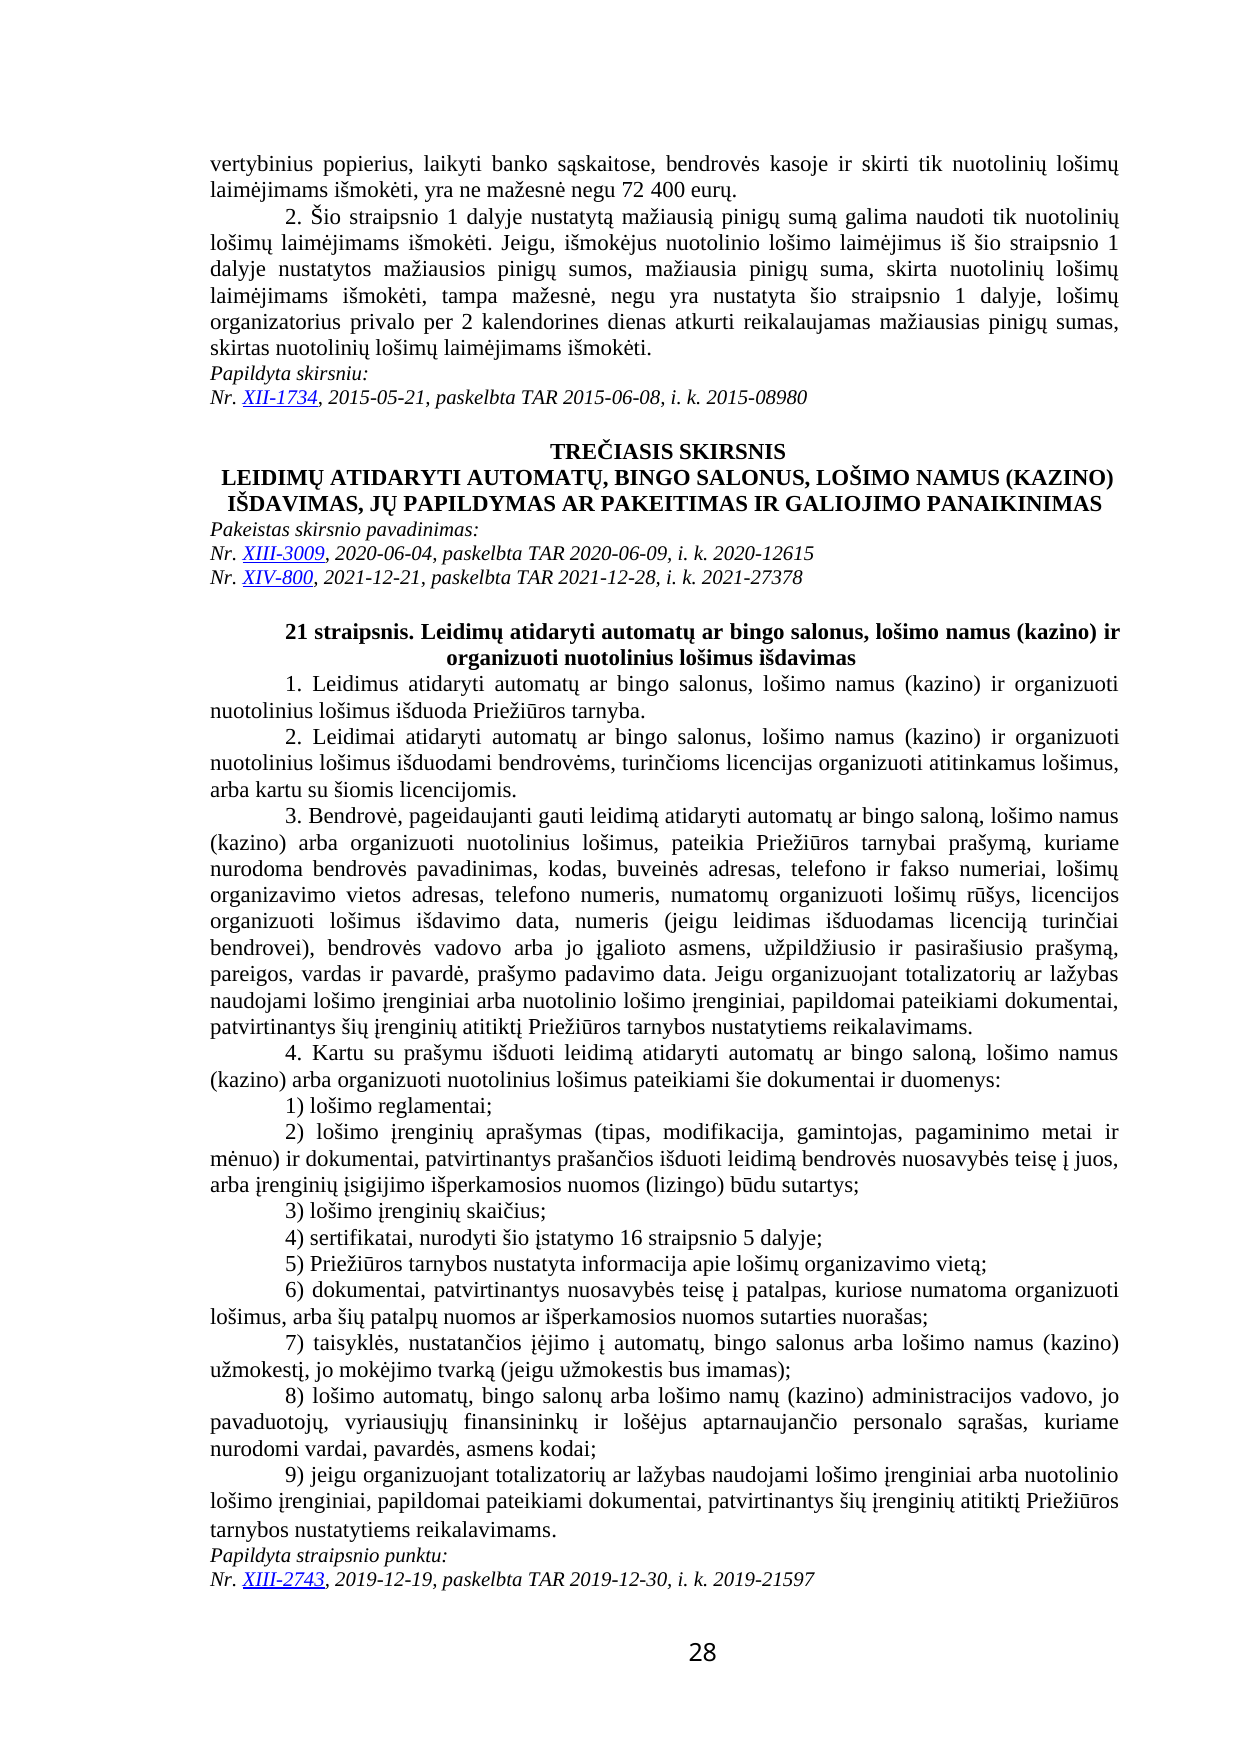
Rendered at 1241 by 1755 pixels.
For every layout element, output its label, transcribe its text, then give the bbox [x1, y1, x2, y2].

text 1. Leidimus atidaryti automatų ar bingo salonus, lošimo namus (kazino) ir organizuoti nuotolinius lošimus išduoda Priežiūros tarnyba. [210, 670, 1120, 723]
text LEIDIMŲ ATIDARYTI AUTOMATŲ, BINGO SALONUS, LOŠIMO NAMUS (KAZINO) IŠDAVIMAS, JŲ PAPILDYMAS AR PAKEITIMAS IR GALIOJIMO PANAIKINIMAS [210, 464, 1126, 517]
text 7) taisyklės, nustatančios įėjimo į automatų, bingo salonus arba lošimo namus (kazino) užmokestį, jo mokėjimo tvarką (jeigu užmokestis bus imamas); [210, 1329, 1120, 1382]
text Nr. XIII-3009, 2020-06-04, paskelbta TAR 2020-06-09, i. k. 2020-12615 [210, 541, 1120, 565]
text Papildyta skirsniu: [210, 361, 1120, 385]
text 4. Kartu su prašymu išduoti leidimą atidaryti automatų ar bingo saloną, lošimo namus (kazino) arba organizuoti nuotolinius lošimus pateikiami šie dokumentai ir duomenys: [210, 1039, 1120, 1092]
text 21 straipsnis. Leidimų atidaryti automatų ar bingo salonus, lošimo namus (kazino) ir organizuoti nuotolinius lošimus išdavimas [285, 618, 1120, 670]
text Nr. XIII-2743, 2019-12-19, paskelbta TAR 2019-12-30, i. k. 2019-21597 [210, 1567, 1120, 1591]
text 2. Šio straipsnio 1 dalyje nustatytą mažiausią pinigų sumą galima naudoti tik nuotolinių lošimų laimėjimams išmokėti. Jeigu, išmokėjus nuotolinio lošimo laimėjimus iš šio straipsnio 1 dalyje nustatytos mažiausios pinigų sumos, mažiausia pinigų suma, skirta nuotolinių lošimų laimėjimams išmokėti, tampa mažesnė, negu yra nustatyta šio straipsnio 1 dalyje, lošimų organizatorius privalo per 2 kalendorines dienas atkurti reikalaujamas mažiausias pinigų sumas, skirtas nuotolinių lošimų laimėjimams išmokėti. [210, 203, 1120, 361]
text 2) lošimo įrenginių aprašymas (tipas, modifikacija, gamintojas, pagaminimo metai ir mėnuo) ir dokumentai, patvirtinantys prašančios išduoti leidimą bendrovės nuosavybės teisę į juos, arba įrenginių įsigijimo išperkamosios nuomos (lizingo) būdu sutartys; [210, 1118, 1120, 1197]
text 1) lošimo reglamentai; [210, 1092, 1120, 1118]
text 8) lošimo automatų, bingo salonų arba lošimo namų (kazino) administracijos vadovo, jo pavaduotojų, vyriausiųjų finansininkų ir lošėjus aptarnaujančio personalo sąrašas, kuriame nurodomi vardai, pavardės, asmens kodai; [210, 1382, 1120, 1461]
text 2. Leidimai atidaryti automatų ar bingo salonus, lošimo namus (kazino) ir organizuoti nuotolinius lošimus išduodami bendrovėms, turinčioms licencijas organizuoti atitinkamus lošimus, arba kartu su šiomis licencijomis. [210, 723, 1120, 802]
text Nr. XIV-800, 2021-12-21, paskelbta TAR 2021-12-28, i. k. 2021-27378 [210, 565, 1120, 589]
text 3. Bendrovė, pageidaujanti gauti leidimą atidaryti automatų ar bingo saloną, lošimo namus (kazino) arba organizuoti nuotolinius lošimus, pateikia Priežiūros tarnybai prašymą, kuriame nurodoma bendrovės pavadinimas, kodas, buveinės adresas, telefono ir fakso numeriai, lošimų organizavimo vietos adresas, telefono numeris, numatomų organizuoti lošimų rūšys, licencijos organizuoti lošimus išdavimo data, numeris (jeigu leidimas išduodamas licenciją turinčiai bendrovei), bendrovės vadovo arba jo įgalioto asmens, užpildžiusio ir pasirašiusio prašymą, pareigos, vardas ir pavardė, prašymo padavimo data. Jeigu organizuojant totalizatorių ar lažybas naudojami lošimo įrenginiai arba nuotolinio lošimo įrenginiai, papildomai pateikiami dokumentai, patvirtinantys šių įrenginių atitiktį Priežiūros tarnybos nustatytiems reikalavimams. [210, 802, 1120, 1039]
text 9) jeigu organizuojant totalizatorių ar lažybas naudojami lošimo įrenginiai arba nuotolinio lošimo įrenginiai, papildomai pateikiami dokumentai, patvirtinantys šių įrenginių atitiktį Priežiūros tarnybos nustatytiems reikalavimams. [210, 1461, 1120, 1542]
text vertybinius popierius, laikyti banko sąskaitose, bendrovės kasoje ir skirti tik nuotolinių lošimų laimėjimams išmokėti, yra ne mažesnė negu 72 400 eurų. [210, 150, 1120, 203]
text 5) Priežiūros tarnybos nustatyta informacija apie lošimų organizavimo vietą; [210, 1250, 1120, 1277]
text TREČIASIS SKIRSNIS [210, 438, 1126, 464]
text 3) lošimo įrenginių skaičius; [210, 1197, 1120, 1224]
text 6) dokumentai, patvirtinantys nuosavybės teisę į patalpas, kuriose numatoma organizuoti lošimus, arba šių patalpų nuomos ar išperkamosios nuomos sutarties nuorašas; [210, 1277, 1120, 1329]
text Papildyta straipsnio punktu: [210, 1542, 1120, 1567]
text Nr. XII-1734, 2015-05-21, paskelbta TAR 2015-06-08, i. k. 2015-08980 [210, 385, 1120, 409]
text 4) sertifikatai, nurodyti šio įstatymo 16 straipsnio 5 dalyje; [210, 1224, 1120, 1250]
text Pakeistas skirsnio pavadinimas: [210, 517, 1120, 541]
